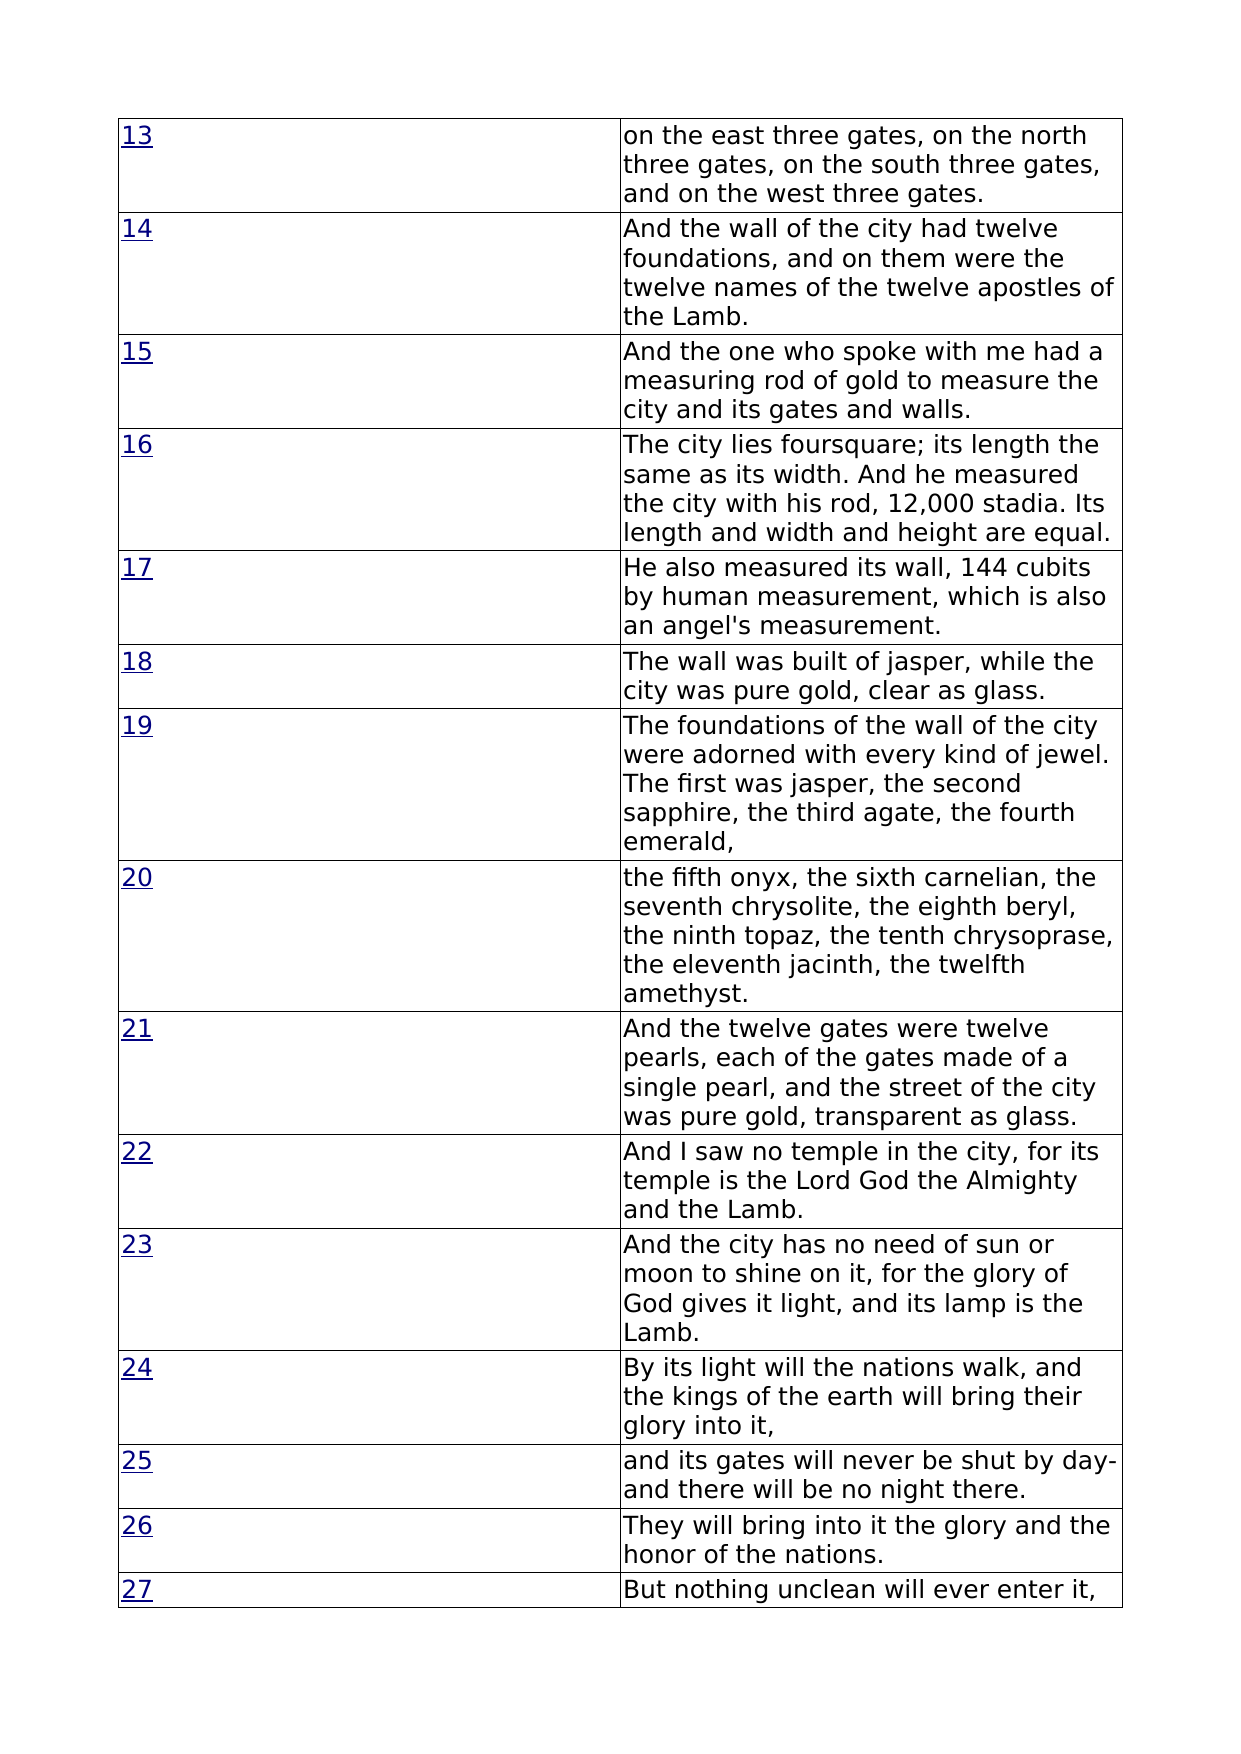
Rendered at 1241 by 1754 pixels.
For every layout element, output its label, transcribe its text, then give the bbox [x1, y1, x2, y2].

table_cell He also measured its wall, 144 cubits by human measurement, which is also an angel's measurement. [621, 551, 1122, 644]
table_cell 23 [119, 1229, 620, 1350]
table_cell And the city has no need of sun or moon to shine on it, for the glory of God gives it light, and its lamp is the Lamb. [621, 1229, 1122, 1350]
table_cell The city lies foursquare; its length the same as its width. And he measured the city with his rod, 12,000 stadia. Its length and width and height are equal. [621, 429, 1122, 550]
table_cell 19 [119, 709, 620, 860]
table_cell 15 [119, 335, 620, 428]
table_cell 27 [119, 1573, 620, 1607]
table_cell The foundations of the wall of the city were adorned with every kind of jewel. The first was jasper, the second sapphire, the third agate, the fourth emerald, [621, 709, 1122, 860]
table_cell 25 [119, 1445, 620, 1508]
table_cell 17 [119, 551, 620, 644]
table_cell 24 [119, 1351, 620, 1443]
table_cell 13 [119, 119, 620, 212]
table_cell 14 [119, 213, 620, 334]
table_cell They will bring into it the glory and the honor of the nations. [621, 1509, 1122, 1572]
table_cell the fifth onyx, the sixth carnelian, the seventh chrysolite, the eighth beryl, the ninth topaz, the tenth chrysoprase, the eleventh jacinth, the twelfth amethyst. [621, 861, 1122, 1011]
table_cell and its gates will never be shut by day- and there will be no night there. [621, 1445, 1122, 1508]
table_cell 16 [119, 429, 620, 550]
table_cell 20 [119, 861, 620, 1011]
table_cell By its light will the nations walk, and the kings of the earth will bring their glory into it, [621, 1351, 1122, 1443]
table_cell 22 [119, 1135, 620, 1227]
table_cell The wall was built of jasper, while the city was pure gold, clear as glass. [621, 645, 1122, 708]
table_cell And I saw no temple in the city, for its temple is the Lord God the Almighty and the Lamb. [621, 1135, 1122, 1227]
table_cell But nothing unclean will ever enter it, [621, 1573, 1122, 1607]
table_cell And the one who spoke with me had a measuring rod of gold to measure the city and its gates and walls. [621, 335, 1122, 428]
table_cell 21 [119, 1012, 620, 1134]
table_cell And the wall of the city had twelve foundations, and on them were the twelve names of the twelve apostles of the Lamb. [621, 213, 1122, 334]
table_cell on the east three gates, on the north three gates, on the south three gates, and on the west three gates. [621, 119, 1122, 212]
table_cell 18 [119, 645, 620, 708]
table_cell And the twelve gates were twelve pearls, each of the gates made of a single pearl, and the street of the city was pure gold, transparent as glass. [621, 1012, 1122, 1134]
table_cell 26 [119, 1509, 620, 1572]
